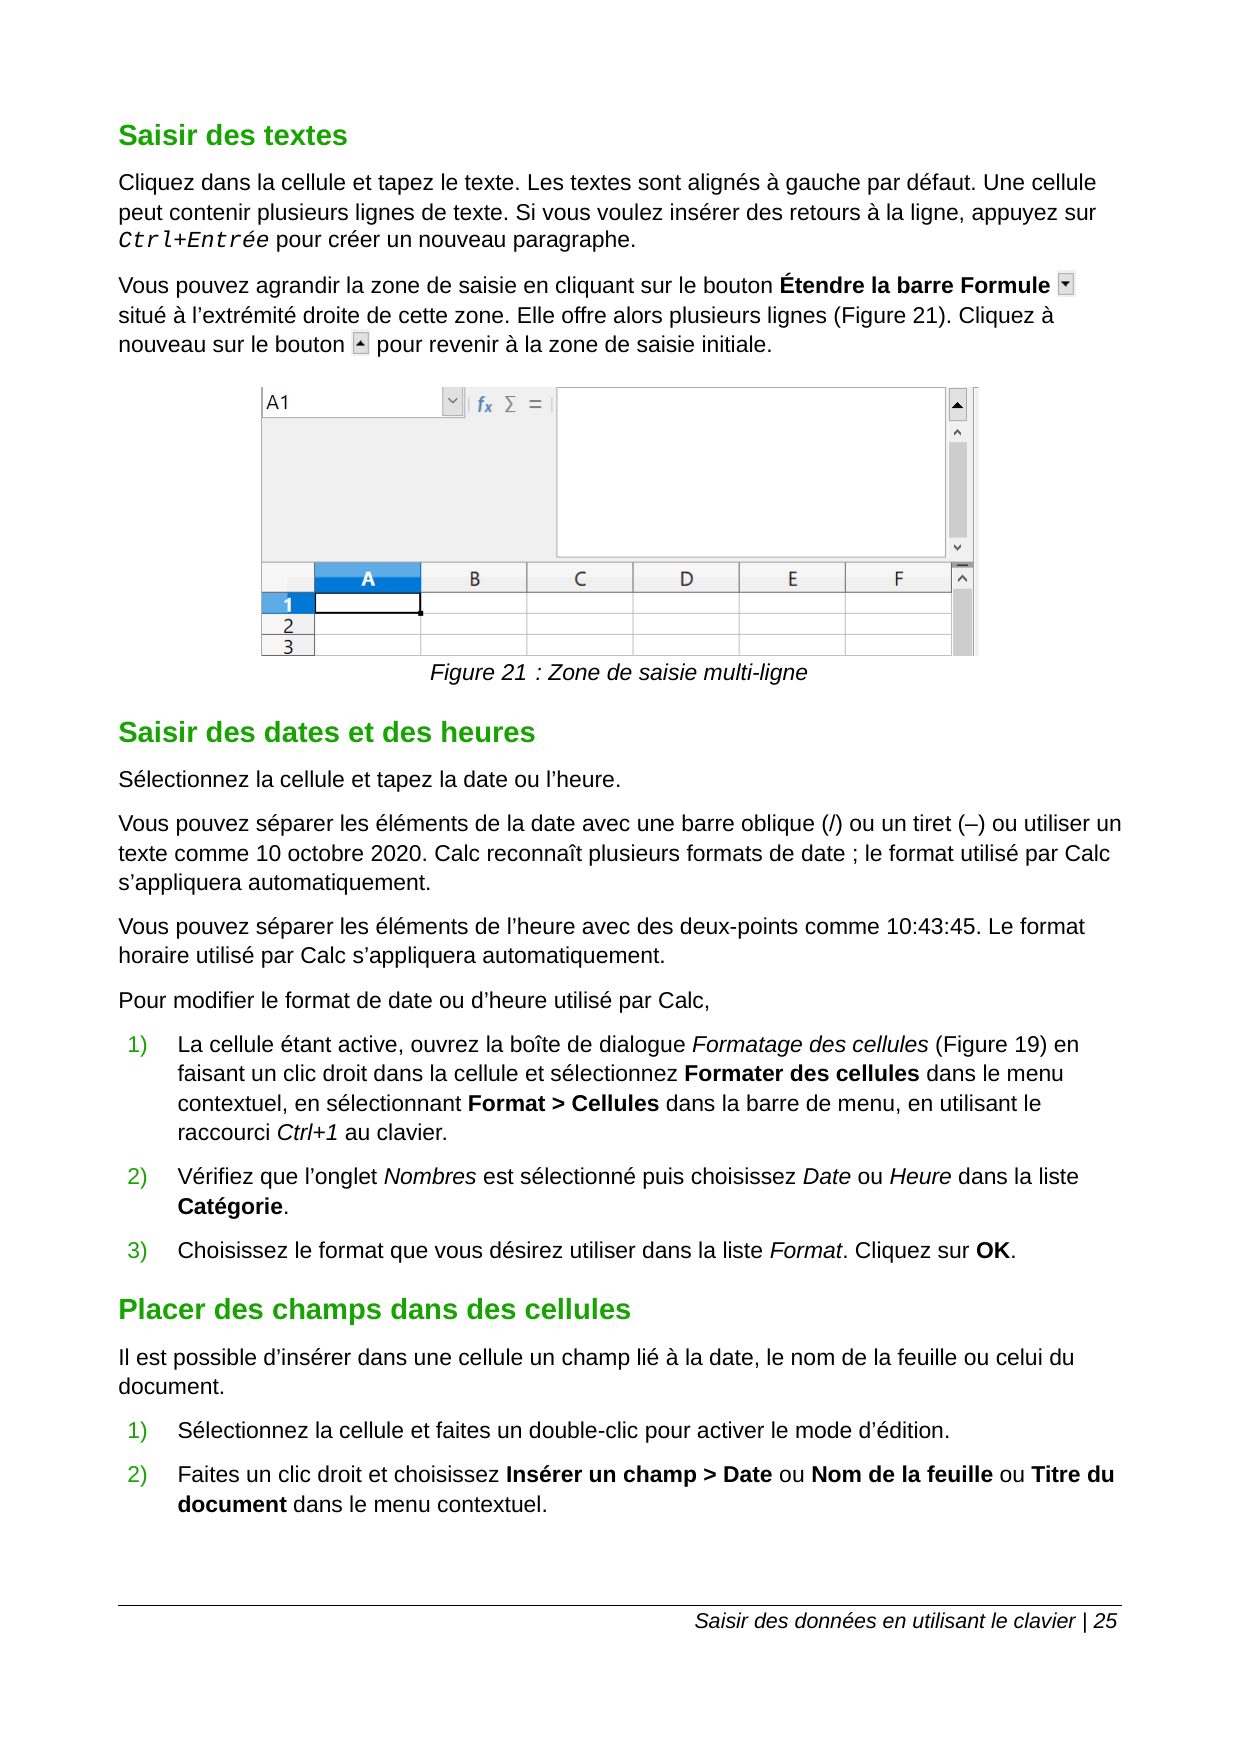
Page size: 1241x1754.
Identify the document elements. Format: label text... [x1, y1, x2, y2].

list Vérifiez que l’onglet Nombres est sélectionné puis choisissez Date ou Heure dans la liste Catégorie. [148, 1160, 1122, 1219]
list Sélectionnez la cellule et faites un double-clic pour activer le mode d’édition. [148, 1414, 1122, 1443]
subtitle Placer des champs dans des cellules [118, 1292, 1122, 1326]
text Il est possible d’insérer dans une cellule un champ lié à la date, le nom de la feuille ou celui du document. [118, 1340, 1122, 1399]
list La cellule étant active, ouvrez la boîte de dialogue Formatage des cellules (Figure 19) en faisant un clic droit dans la cellule et sélectionnez Formater des cellules dans le menu contextuel, en sélectionnant Format > Cellules dans la barre de menu, en utilisant le raccourci Ctrl+1 au clavier. [148, 1027, 1122, 1145]
picture [261, 387, 979, 656]
picture [1057, 270, 1076, 297]
list Choisissez le format que vous désirez utiliser dans la liste Format. Cliquez sur OK. [148, 1233, 1122, 1263]
text Vous pouvez séparer les éléments de l’heure avec des deux-points comme 10:43:45. Le format horaire utilisé par Calc s’appliquera automatiquement. [118, 910, 1122, 969]
subtitle Saisir des textes [118, 118, 1122, 152]
text Figure 21 : Zone de saisie multi-ligne [118, 656, 1122, 685]
text Cliquez dans la cellule et tapez le texte. Les textes sont alignés à gauche par défaut. Une cellule peut contenir plusieurs lignes de texte. Si vous voulez insérer des retours à la ligne, appuyez sur Ctrl+Entrée pour créer un nouveau paragraphe. [118, 166, 1122, 255]
text Pour modifier le format de date ou d’heure utilisé par Calc, [118, 983, 1122, 1013]
text Vous pouvez agrandir la zone de saisie en cliquant sur le bouton Étendre la barre Formule situé à l’extrémité droite de cette zone. Elle offre alors plusieurs lignes (Figure 21). Cliquez à nouveau sur le bouton pour revenir à la zone de saisie initiale. [118, 269, 1122, 358]
text Sélectionnez la cellule et tapez la date ou l’heure. [118, 763, 1122, 792]
picture [351, 329, 370, 356]
list Faites un clic droit et choisissez Insérer un champ > Date ou Nom de la feuille ou Titre du document dans le menu contextuel. [148, 1458, 1122, 1517]
text Vous pouvez séparer les éléments de la date avec une barre oblique (/) ou un tiret (–) ou utiliser un texte comme 10 octobre 2020. Calc reconnaît plusieurs formats de date ; le format utilisé par Calc s’appliquera automatiquement. [118, 807, 1122, 895]
subtitle Saisir des dates et des heures [118, 715, 1122, 748]
